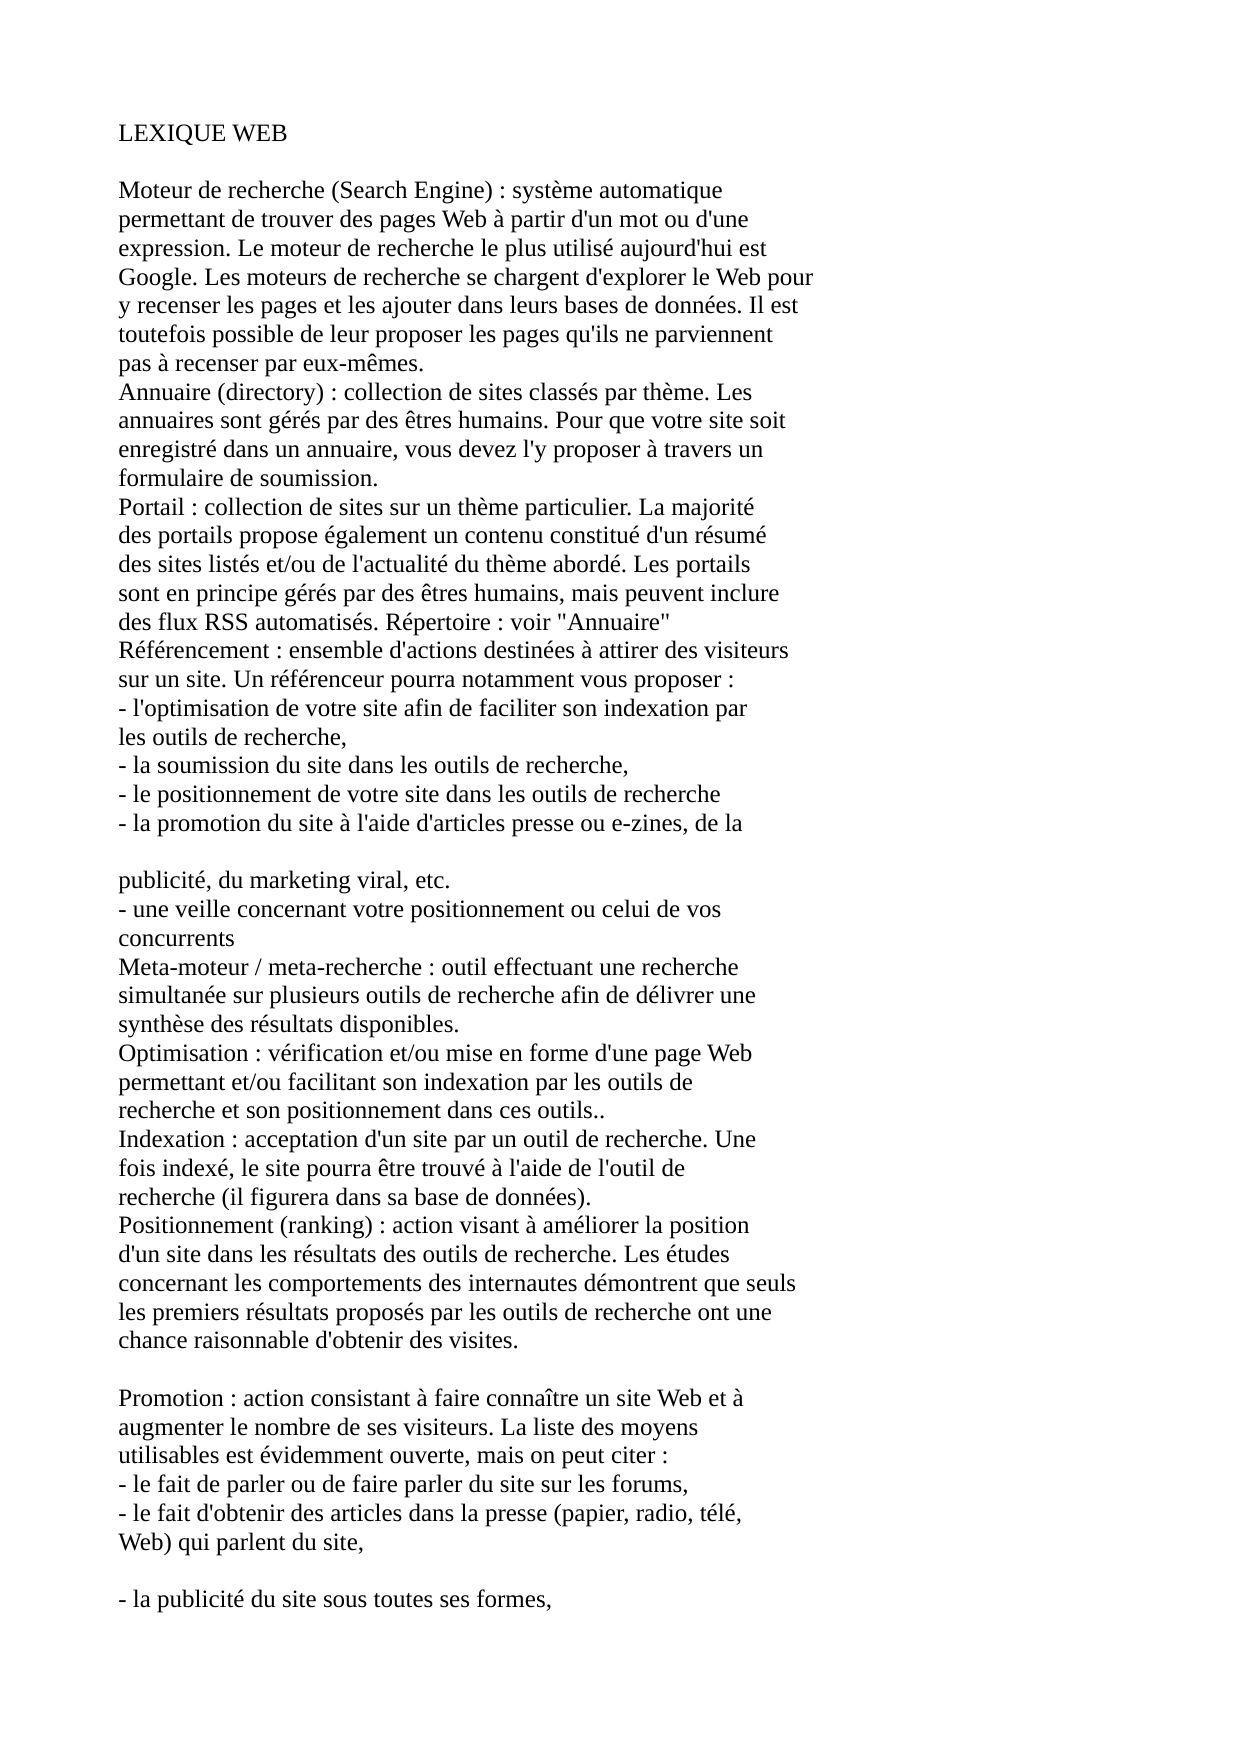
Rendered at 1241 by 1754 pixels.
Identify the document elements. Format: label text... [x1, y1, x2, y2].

text concurrents [118, 923, 1122, 952]
text - la publicité du site sous toutes ses formes, [118, 1584, 1122, 1613]
text permettant de trouver des pages Web à partir d'un mot ou d'une [118, 204, 1122, 233]
text Optimisation : vérification et/ou mise en forme d'une page Web [118, 1038, 1122, 1067]
text recherche et son positionnement dans ces outils.. [118, 1096, 1122, 1124]
text chance raisonnable d'obtenir des visites. [118, 1326, 1122, 1354]
text Positionnement (ranking) : action visant à améliorer la position [118, 1211, 1122, 1239]
text enregistré dans un annuaire, vous devez l'y proposer à travers un [118, 434, 1122, 463]
text LEXIQUE WEB [118, 118, 1122, 147]
text simultanée sur plusieurs outils de recherche afin de délivrer une [118, 981, 1122, 1009]
text formulaire de soumission. [118, 463, 1122, 492]
text des sites listés et/ou de l'actualité du thème abordé. Les portails [118, 549, 1122, 578]
text Annuaire (directory) : collection de sites classés par thème. Les [118, 377, 1122, 406]
text expression. Le moteur de recherche le plus utilisé aujourd'hui est [118, 233, 1122, 262]
text - le fait de parler ou de faire parler du site sur les forums, [118, 1469, 1122, 1498]
text - la promotion du site à l'aide d'articles presse ou e-zines, de la [118, 808, 1122, 837]
text Promotion : action consistant à faire connaître un site Web et à [118, 1383, 1122, 1412]
text fois indexé, le site pourra être trouvé à l'aide de l'outil de [118, 1153, 1122, 1182]
text augmenter le nombre de ses visiteurs. La liste des moyens [118, 1412, 1122, 1441]
text utilisables est évidemment ouverte, mais on peut citer : [118, 1441, 1122, 1469]
text des portails propose également un contenu constitué d'un résumé [118, 521, 1122, 549]
text Moteur de recherche (Search Engine) : système automatique [118, 176, 1122, 204]
text - l'optimisation de votre site afin de faciliter son indexation par [118, 693, 1122, 722]
text - le positionnement de votre site dans les outils de recherche [118, 779, 1122, 808]
text publicité, du marketing viral, etc. [118, 866, 1122, 894]
text des flux RSS automatisés. Répertoire : voir "Annuaire" [118, 607, 1122, 636]
text les outils de recherche, [118, 722, 1122, 751]
text synthèse des résultats disponibles. [118, 1009, 1122, 1038]
text pas à recenser par eux-mêmes. [118, 348, 1122, 377]
text permettant et/ou facilitant son indexation par les outils de [118, 1067, 1122, 1096]
text recherche (il figurera dans sa base de données). [118, 1182, 1122, 1211]
text concernant les comportements des internautes démontrent que seuls [118, 1268, 1122, 1297]
text sont en principe gérés par des êtres humains, mais peuvent inclure [118, 578, 1122, 607]
text Web) qui parlent du site, [118, 1527, 1122, 1556]
text les premiers résultats proposés par les outils de recherche ont une [118, 1297, 1122, 1326]
text sur un site. Un référenceur pourra notamment vous proposer : [118, 664, 1122, 693]
text - une veille concernant votre positionnement ou celui de vos [118, 894, 1122, 923]
text annuaires sont gérés par des êtres humains. Pour que votre site soit [118, 406, 1122, 434]
text d'un site dans les résultats des outils de recherche. Les études [118, 1239, 1122, 1268]
text - la soumission du site dans les outils de recherche, [118, 751, 1122, 779]
text Portail : collection de sites sur un thème particulier. La majorité [118, 492, 1122, 521]
text - le fait d'obtenir des articles dans la presse (papier, radio, télé, [118, 1498, 1122, 1527]
text y recenser les pages et les ajouter dans leurs bases de données. Il est [118, 291, 1122, 319]
text Google. Les moteurs de recherche se chargent d'explorer le Web pour [118, 262, 1122, 291]
text Indexation : acceptation d'un site par un outil de recherche. Une [118, 1124, 1122, 1153]
text toutefois possible de leur proposer les pages qu'ils ne parviennent [118, 319, 1122, 348]
text Référencement : ensemble d'actions destinées à attirer des visiteurs [118, 636, 1122, 664]
text Meta-moteur / meta-recherche : outil effectuant une recherche [118, 952, 1122, 981]
